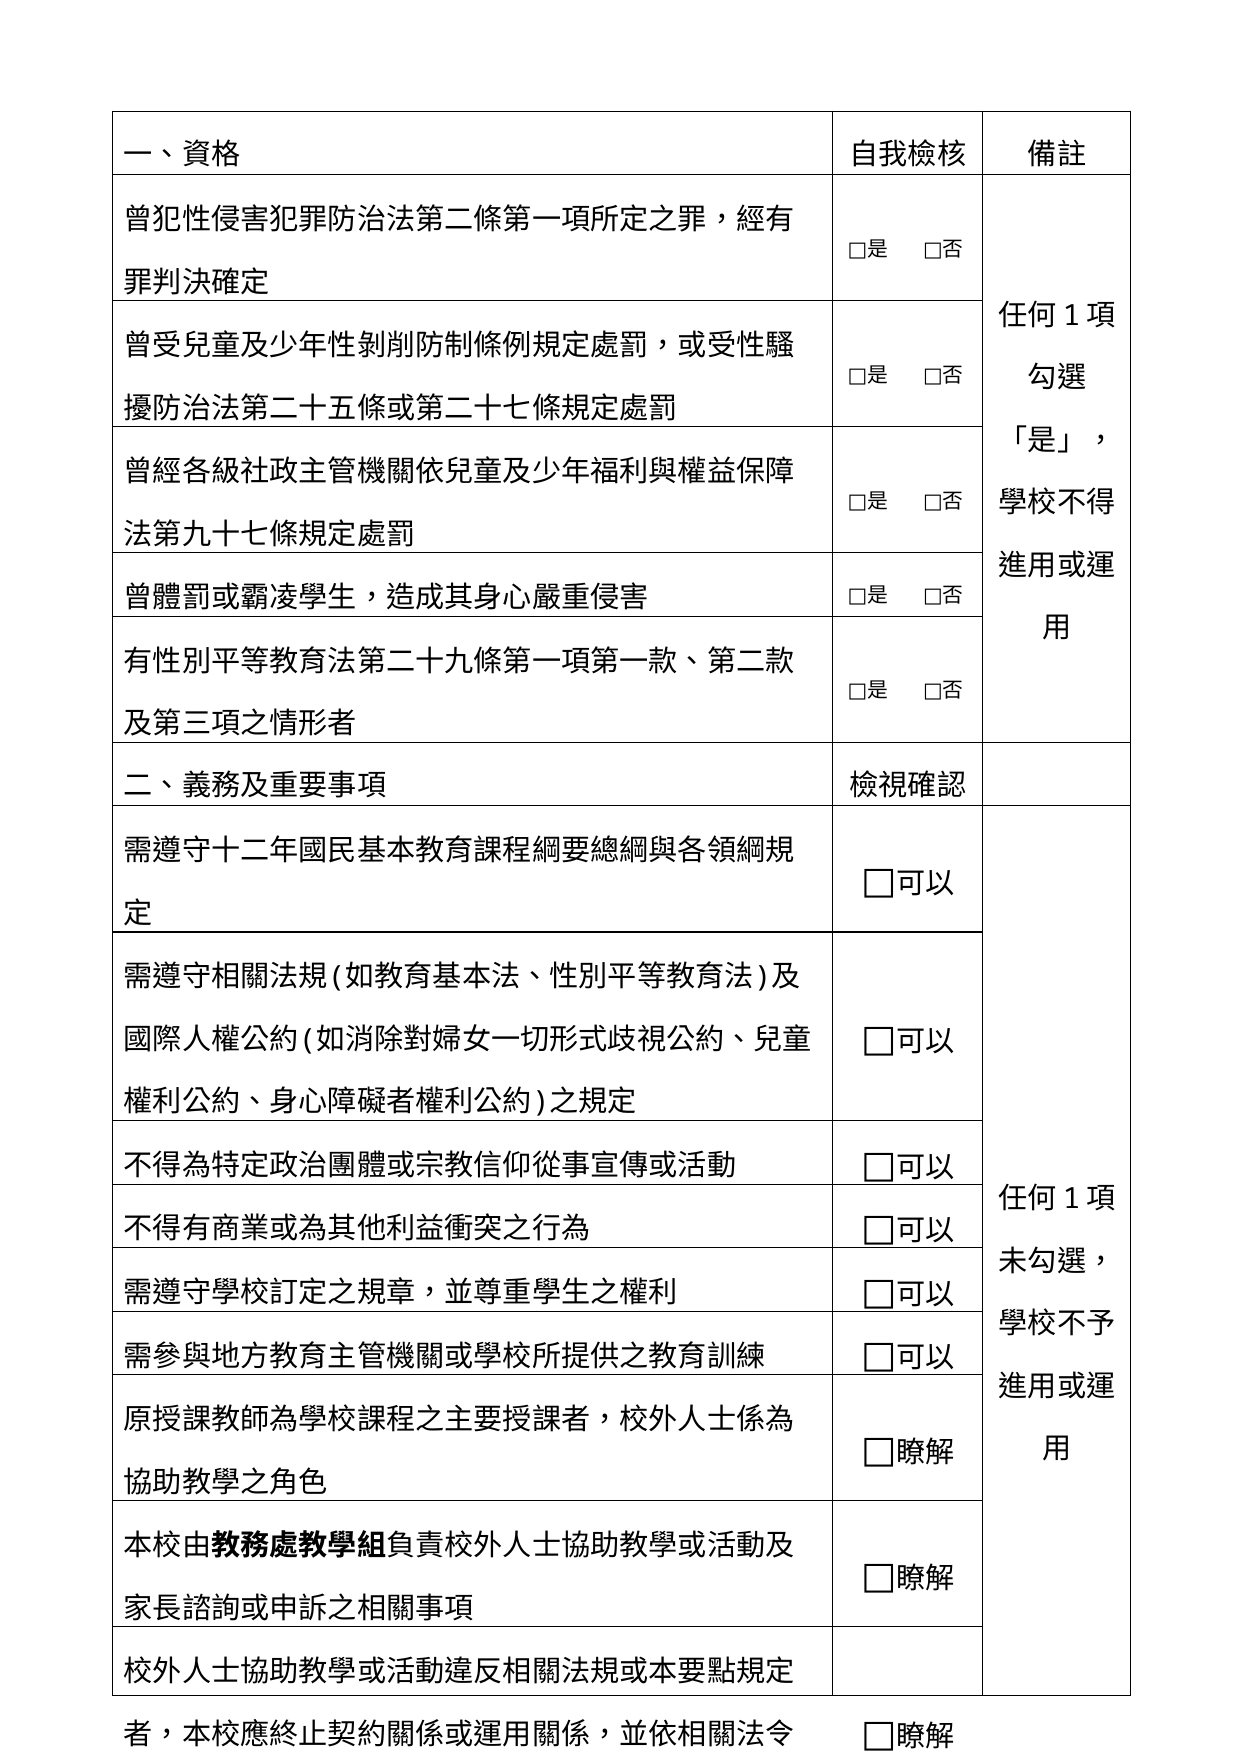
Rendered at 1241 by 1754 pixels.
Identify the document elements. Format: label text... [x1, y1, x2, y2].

table_cell □可以 [833, 1121, 982, 1183]
table_cell □否 [903, 175, 982, 300]
table_cell □可以 [833, 1185, 982, 1247]
table_cell □瞭解 [833, 1501, 982, 1626]
table_cell □可以 [833, 1312, 982, 1374]
table_cell □否 [903, 427, 982, 552]
table_cell 曾犯性侵害犯罪防治法第二條第一項所定之罪，經有罪判決確定 [113, 175, 832, 300]
table_cell □是 [833, 427, 903, 552]
table_cell 有性別平等教育法第二十九條第一項第一款、第二款及第三項之情形者 [113, 617, 832, 742]
table_cell 需參與地方教育主管機關或學校所提供之教育訓練 [113, 1312, 832, 1374]
table_header 備註 [983, 112, 1130, 174]
table_cell □可以 [833, 1248, 982, 1311]
table_cell □是 [833, 553, 903, 616]
table_cell 需遵守十二年國民基本教育課程綱要總綱與各領綱規定 [113, 806, 832, 931]
table_cell 需遵守相關法規(如教育基本法、性別平等教育法)及國際人權公約(如消除對婦女一切形式歧視公約、兒童權利公約、身心障礙者權利公約)之規定 [113, 933, 832, 1120]
table_cell [983, 743, 1130, 805]
table_cell 不得為特定政治團體或宗教信仰從事宣傳或活動 [113, 1121, 832, 1183]
table_cell 任何1項勾選「是」，學校不得進用或運用 [983, 175, 1130, 742]
table_cell □可以 [833, 933, 982, 1120]
table_cell □瞭解 [833, 1627, 982, 1695]
table_cell 需遵守學校訂定之規章，並尊重學生之權利 [113, 1248, 832, 1311]
table_header 自我檢核 [833, 112, 982, 174]
table_cell 曾體罰或霸凌學生，造成其身心嚴重侵害 [113, 553, 832, 616]
table_cell 曾受兒童及少年性剝削防制條例規定處罰，或受性騷擾防治法第二十五條或第二十七條規定處罰 [113, 301, 832, 426]
table_cell 任何1項未勾選，學校不予進用或運用 [983, 806, 1130, 1695]
table_cell □可以 [833, 806, 982, 931]
table_cell 曾經各級社政主管機關依兒童及少年福利與權益保障法第九十七條規定處罰 [113, 427, 832, 552]
table_cell □是 [833, 301, 903, 426]
table_cell 二、義務及重要事項 [113, 743, 832, 805]
table_cell □是 [833, 175, 903, 300]
table_cell □否 [903, 553, 982, 616]
table_cell □否 [903, 301, 982, 426]
table_cell □瞭解 [833, 1375, 982, 1500]
table_cell 不得有商業或為其他利益衝突之行為 [113, 1185, 832, 1247]
table_cell □是 [833, 617, 903, 742]
table_cell 本校由教務處教學組負責校外人士協助教學或活動及家長諮詢或申訴之相關事項 [113, 1501, 832, 1626]
table_cell 檢視確認 [833, 743, 982, 805]
table_header 一、資格 [113, 112, 832, 174]
table_cell 校外人士協助教學或活動違反相關法規或本要點規定者，本校應終止契約關係或運用關係，並依相關法令處理 [113, 1627, 832, 1695]
table_cell □否 [903, 617, 982, 742]
table_cell 原授課教師為學校課程之主要授課者，校外人士係為協助教學之角色 [113, 1375, 832, 1500]
